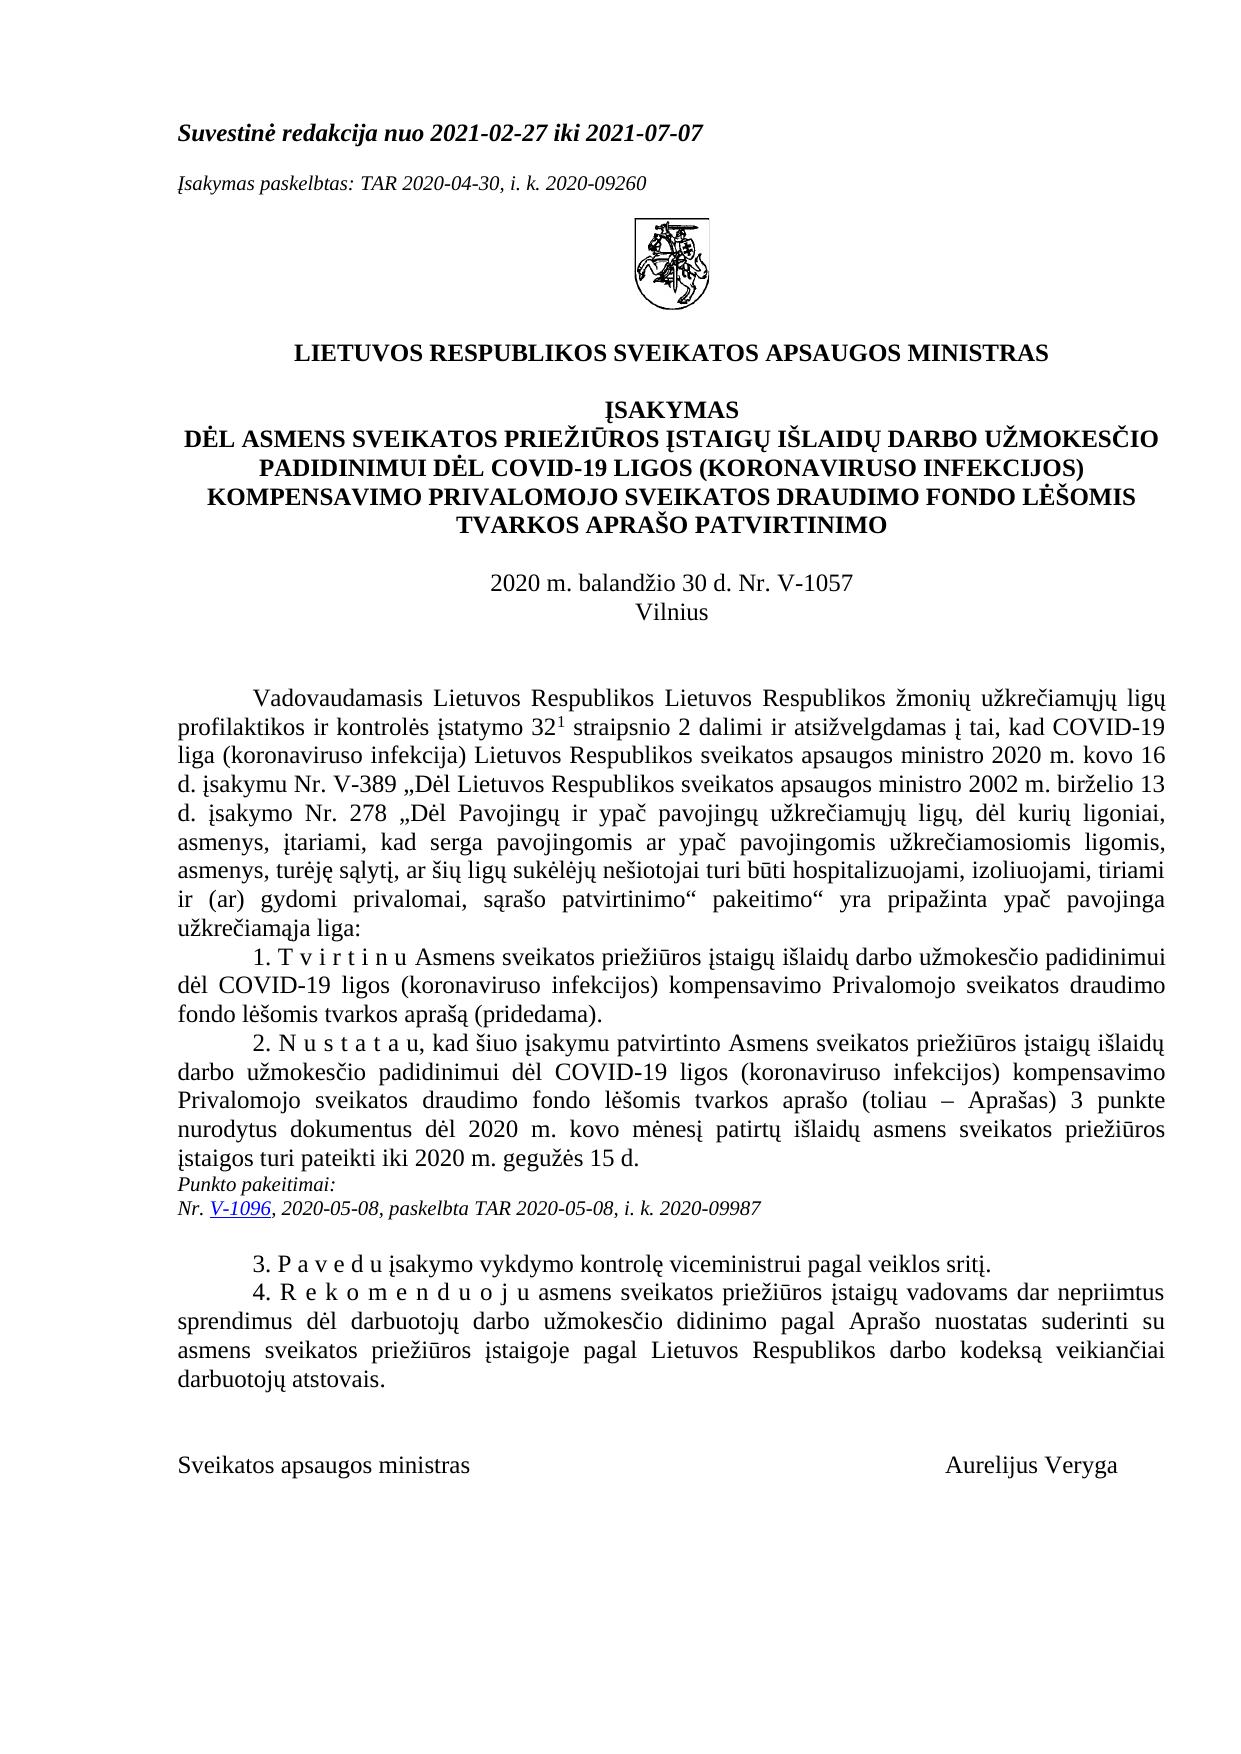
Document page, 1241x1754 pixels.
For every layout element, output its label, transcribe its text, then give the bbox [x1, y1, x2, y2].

text Vilnius [177, 597, 1166, 626]
text Įsakymas paskelbtas: TAR 2020-04-30, i. k. 2020-09260 [177, 171, 1166, 195]
text Nr. V-1096, 2020-05-08, paskelbta TAR 2020-05-08, i. k. 2020-09987 [177, 1196, 1166, 1220]
text Sveikatos apsaugos ministras Aurelijus Veryga [177, 1450, 1166, 1479]
text 1. T v i r t i n u Asmens sveikatos priežiūros įstaigų išlaidų darbo užmokesčio padidinimui dėl COVID-19 ligos (koronaviruso infekcijos) kompensavimo Privalomojo sveikatos draudimo fondo lėšomis tvarkos aprašą (pridedama). [177, 942, 1166, 1028]
text 2020 m. balandžio 30 d. Nr. V-1057 [177, 568, 1166, 597]
text 4. R e k o m e n d u o j u asmens sveikatos priežiūros įstaigų vadovams dar nepriimtus sprendimus dėl darbuotojų darbo užmokesčio didinimo pagal Aprašo nuostatas suderinti su asmens sveikatos priežiūros įstaigoje pagal Lietuvos Respublikos darbo kodeksą veikiančiai darbuotojų atstovais. [177, 1277, 1166, 1392]
text 3. P a v e d u įsakymo vykdymo kontrolę viceministrui pagal veiklos sritį. [177, 1249, 1166, 1277]
text Vadovaudamasis Lietuvos Respublikos Lietuvos Respublikos žmonių užkrečiamųjų ligų profilaktikos ir kontrolės įstatymo 321 straipsnio 2 dalimi ir atsižvelgdamas į tai, kad COVID-19 liga (koronaviruso infekcija) Lietuvos Respublikos sveikatos apsaugos ministro 2020 m. kovo 16 d. įsakymu Nr. V-389 „Dėl Lietuvos Respublikos sveikatos apsaugos ministro 2002 m. birželio 13 d. įsakymo Nr. 278 „Dėl Pavojingų ir ypač pavojingų užkrečiamųjų ligų, dėl kurių ligoniai, asmenys, įtariami, kad serga pavojingomis ar ypač pavojingomis užkrečiamosiomis ligomis, asmenys, turėję sąlytį, ar šių ligų sukėlėjų nešiotojai turi būti hospitalizuojami, izoliuojami, tiriami ir (ar) gydomi privalomai, sąrašo patvirtinimo“ pakeitimo“ yra pripažinta ypač pavojinga užkrečiamąja liga: [177, 683, 1166, 942]
text Punkto pakeitimai: [177, 1172, 1166, 1196]
text DĖL ASMENS SVEIKATOS PRIEŽIŪROS ĮSTAIGŲ IŠLAIDŲ DARBO UŽMOKESČIO PADIDINIMUI DĖL COVID-19 LIGOS (KORONAVIRUSO INFEKCIJOS) KOMPENSAVIMO PRIVALOMOJO SVEIKATOS DRAUDIMO FONDO LĖŠOMIS TVARKOS APRAŠO PATVIRTINIMO [177, 424, 1166, 539]
text Suvestinė redakcija nuo 2021-02-27 iki 2021-07-07 [177, 118, 1166, 147]
text ĮSAKYMAS [177, 396, 1166, 424]
text LIETUVOS RESPUBLIKOS SVEIKATOS APSAUGOS MINISTRAS [177, 338, 1166, 367]
text 2. N u s t a t a u, kad šiuo įsakymu patvirtinto Asmens sveikatos priežiūros įstaigų išlaidų darbo užmokesčio padidinimui dėl COVID-19 ligos (koronaviruso infekcijos) kompensavimo Privalomojo sveikatos draudimo fondo lėšomis tvarkos aprašo (toliau – Aprašas) 3 punkte nurodytus dokumentus dėl 2020 m. kovo mėnesį patirtų išlaidų asmens sveikatos priežiūros įstaigos turi pateikti iki 2020 m. gegužės 15 d. [177, 1028, 1166, 1172]
